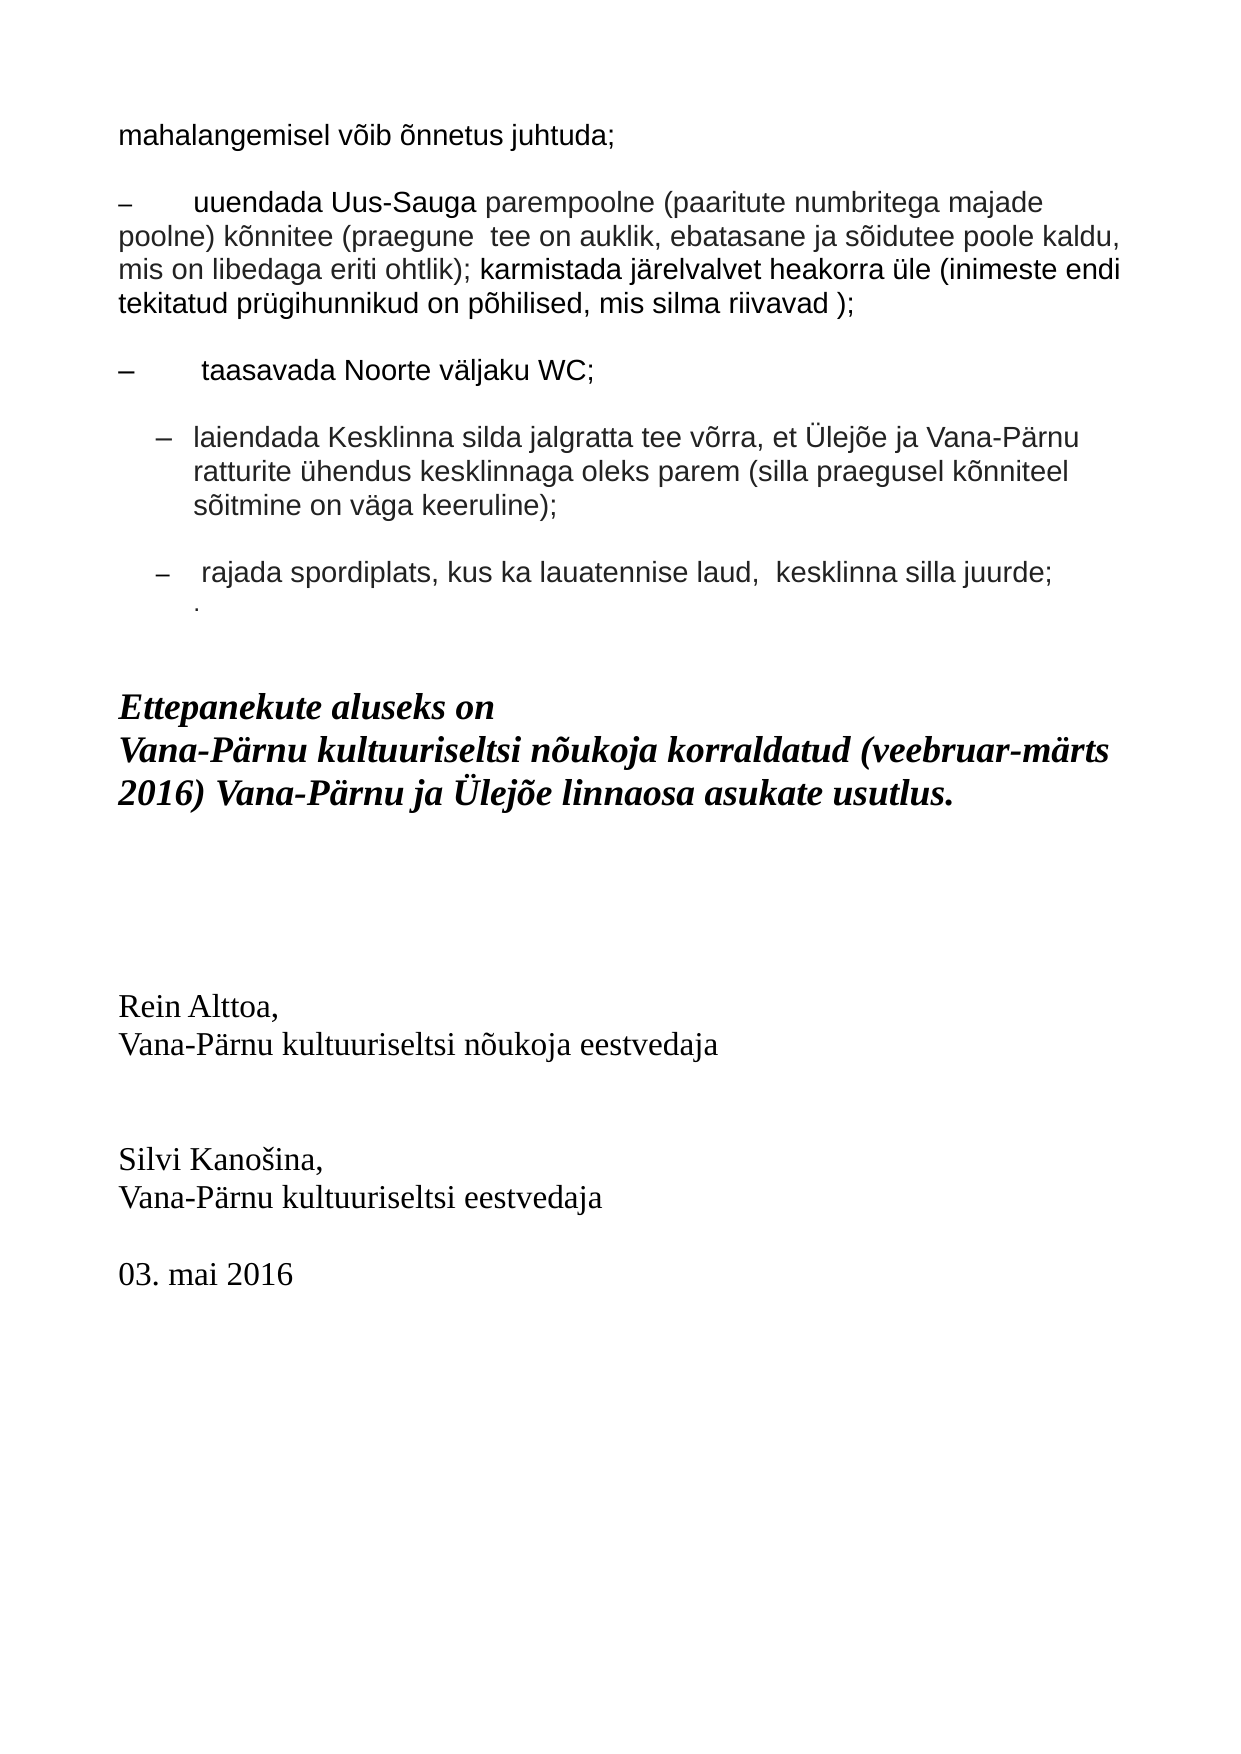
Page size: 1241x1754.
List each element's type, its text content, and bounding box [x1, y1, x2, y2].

text Vana-Pärnu kultuuriseltsi nõukoja eestvedaja [118, 1024, 1122, 1063]
text Rein Alttoa, [118, 986, 1122, 1024]
list taasavada Noorte väljaku WC; [118, 353, 1122, 387]
text Vana-Pärnu kultuuriseltsi nõukoja korraldatud (veebruar-märts 2016) Vana-Pärnu ja Ülejõe linnaosa asukate usutlus. [118, 727, 1122, 813]
text Ettepanekute aluseks on [118, 684, 1122, 727]
text Vana-Pärnu kultuuriseltsi eestvedaja [118, 1178, 1122, 1216]
list rajada spordiplats, kus ka lauatennise laud, kesklinna silla juurde; . [156, 554, 1122, 617]
list laiendada Kesklinna silda jalgratta tee võrra, et Ülejõe ja Vana-Pärnu ratturite ühendus kesklinnaga oleks parem (silla praegusel kõnniteel sõitmine on väga keeruline); [156, 420, 1122, 521]
text Silvi Kanošina, [118, 1139, 1122, 1178]
list uuendada Uus-Sauga parempoolne (paaritute numbritega majade poolne) kõnnitee (praegune tee on auklik, ebatasane ja sõidutee poole kaldu, mis on libedaga eriti ohtlik); karmistada järelvalvet heakorra üle (inimeste endi tekitatud prügihunnikud on põhilised, mis silma riivavad ); [118, 185, 1122, 319]
list mahalangemisel võib õnnetus juhtuda; [118, 118, 1122, 152]
text 03. mai 2016 [118, 1254, 1122, 1293]
